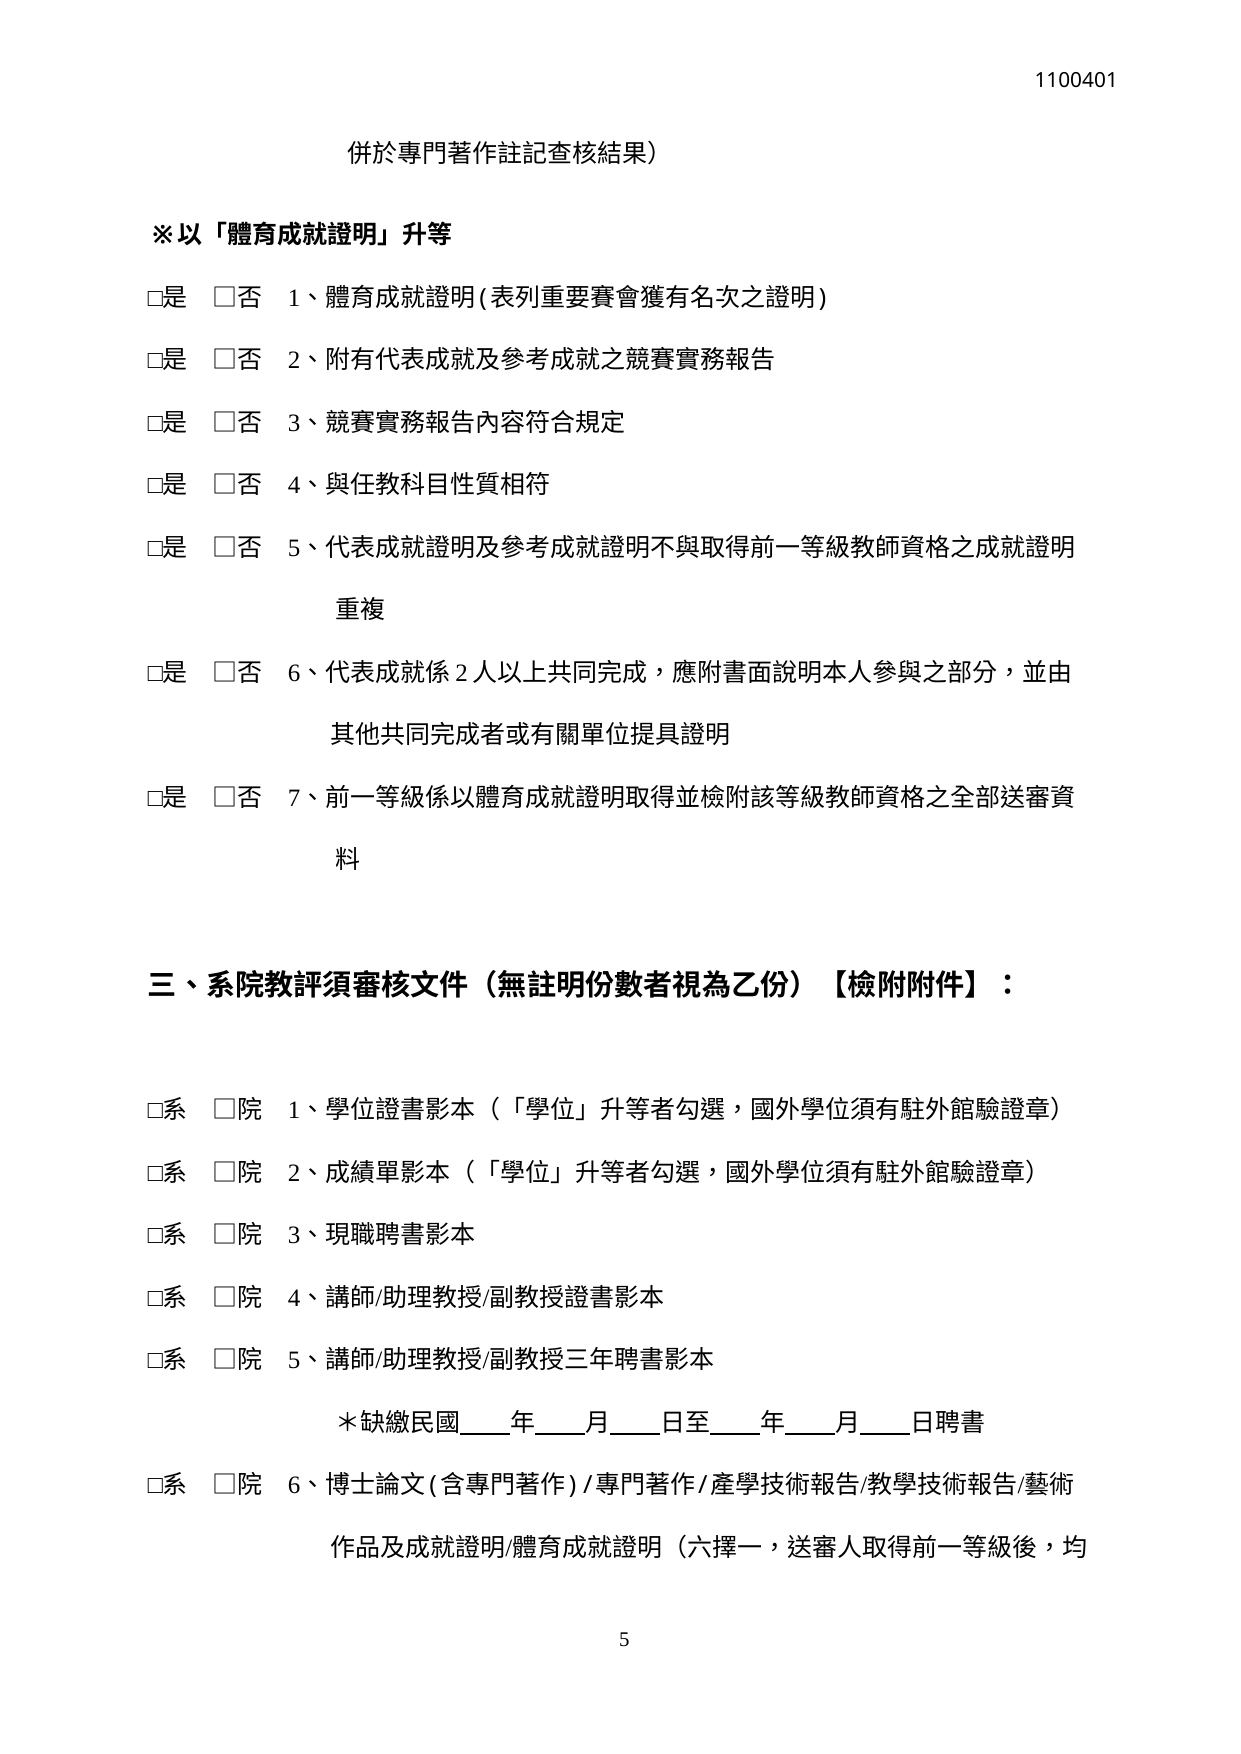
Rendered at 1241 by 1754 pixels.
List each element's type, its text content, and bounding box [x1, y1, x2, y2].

text □是 □否 6、代表成就係2人以上共同完成，應附書面說明本人參與之部分，並由其他共同完成者或有關單位提具證明 [148, 629, 1092, 754]
text 併於專門著作註記查核結果） [148, 110, 1092, 172]
text □是 □否 7、前一等級係以體育成就證明取得並檢附該等級教師資格之全部送審資料 [148, 754, 1092, 879]
text □是 □否 1、體育成就證明(表列重要賽會獲有名次之證明) [148, 254, 1092, 316]
text □是 □否 2、附有代表成就及參考成就之競賽實務報告 [148, 316, 1092, 379]
text □系 □院 2、成績單影本（「學位」升等者勾選，國外學位須有駐外館驗證章） [148, 1129, 1092, 1191]
text □系 □院 6、博士論文(含專門著作)/專門著作/產學技術報告/教學技術報告/藝術作品及成就證明/體育成就證明（六擇一，送審人取得前一等級後，均 [148, 1441, 1092, 1566]
text ＊缺繳民國 年 月 日至 年 月 日聘書 [148, 1379, 1092, 1441]
text □系 □院 5、講師/助理教授/副教授三年聘書影本 [148, 1316, 1092, 1379]
text □系 □院 3、現職聘書影本 [148, 1191, 1092, 1254]
text □是 □否 5、代表成就證明及參考成就證明不與取得前一等級教師資格之成就證明重複 [148, 504, 1092, 629]
text □是 □否 4、與任教科目性質相符 [148, 441, 1092, 504]
text ※以「體育成就證明」升等 [148, 191, 1092, 254]
text 三、系院教評須審核文件（無註明份數者視為乙份）【檢附附件】： [148, 941, 1092, 1004]
text □系 □院 1、學位證書影本（「學位」升等者勾選，國外學位須有駐外館驗證章） [148, 1066, 1092, 1129]
text □是 □否 3、競賽實務報告內容符合規定 [148, 379, 1092, 441]
text □系 □院 4、講師/助理教授/副教授證書影本 [148, 1254, 1092, 1316]
